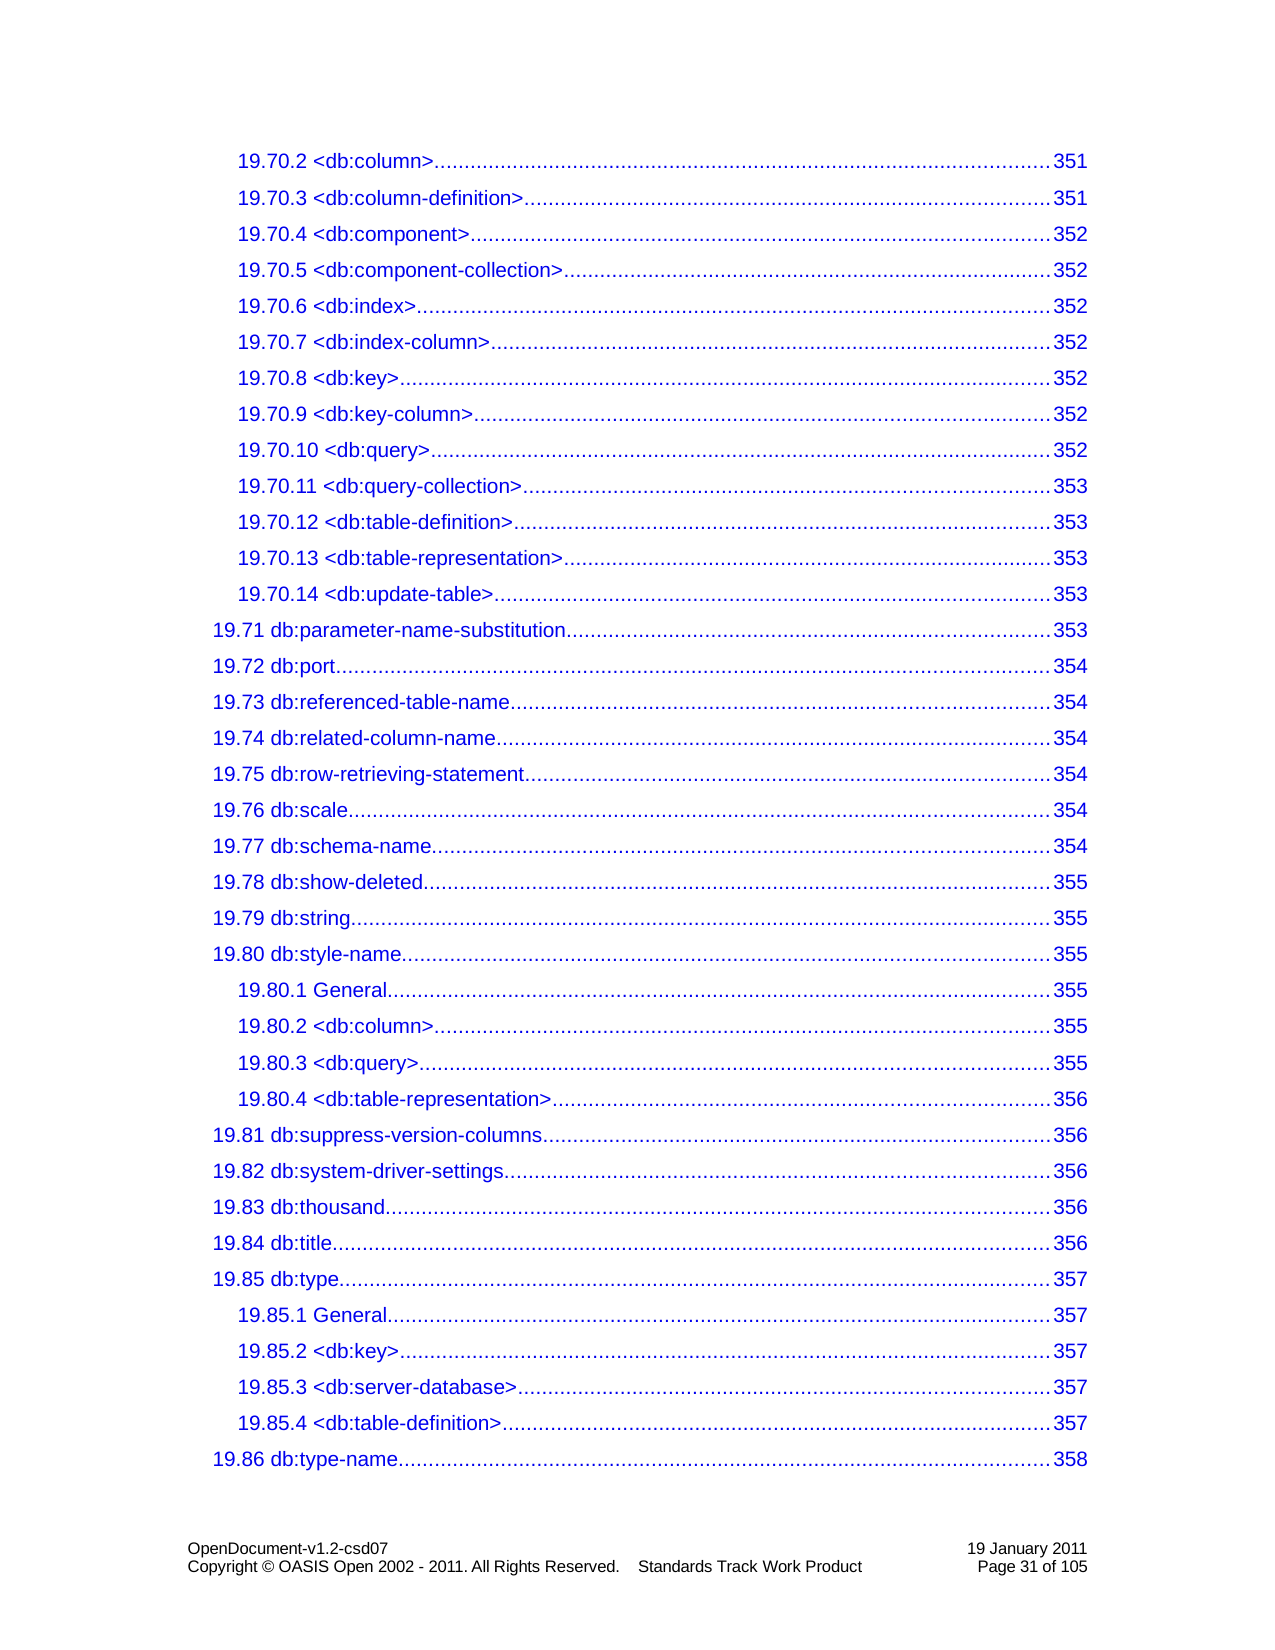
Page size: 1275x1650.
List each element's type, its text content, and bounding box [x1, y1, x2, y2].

text 19.70.9 <db:key-column> 352 [237, 402, 1088, 426]
text 19.70.5 <db:component-collection> 352 [237, 258, 1088, 282]
text 19.71 db:parameter-name-substitution 353 [212, 618, 1088, 642]
text 19.70.10 <db:query> 352 [237, 438, 1088, 462]
text 19.85.2 <db:key> 357 [237, 1339, 1088, 1363]
text 19.82 db:system-driver-settings 356 [212, 1159, 1088, 1183]
text 19.85.1 General 357 [237, 1303, 1088, 1327]
text 19.81 db:suppress-version-columns 356 [212, 1123, 1088, 1147]
text 19.85.4 <db:table-definition> 357 [237, 1411, 1088, 1435]
text 19.85 db:type 357 [212, 1267, 1088, 1291]
text 19.70.4 <db:component> 352 [237, 222, 1088, 246]
text 19.74 db:related-column-name 354 [212, 727, 1088, 750]
text 19.76 db:scale 354 [212, 799, 1088, 822]
text 19.70.2 <db:column> 351 [237, 150, 1088, 173]
text 19.80.1 General 355 [237, 979, 1088, 1002]
text 19.84 db:title 356 [212, 1231, 1088, 1255]
text 19.72 db:port 354 [212, 654, 1088, 678]
text 19.70.12 <db:table-definition> 353 [237, 510, 1088, 534]
text 19.70.14 <db:update-table> 353 [237, 582, 1088, 606]
text 19.80.3 <db:query> 355 [237, 1051, 1088, 1074]
text 19.70.3 <db:column-definition> 351 [237, 186, 1088, 209]
text 19.73 db:referenced-table-name 354 [212, 691, 1088, 714]
text 19.83 db:thousand 356 [212, 1195, 1088, 1219]
text 19.86 db:type-name 358 [212, 1447, 1088, 1471]
text 19.75 db:row-retrieving-statement 354 [212, 763, 1088, 786]
text 19.80.4 <db:table-representation> 356 [237, 1087, 1088, 1111]
text 19.80.2 <db:column> 355 [237, 1015, 1088, 1038]
text 19.78 db:show-deleted 355 [212, 871, 1088, 894]
text 19.79 db:string 355 [212, 907, 1088, 930]
text 19.70.6 <db:index> 352 [237, 294, 1088, 318]
text 19.77 db:schema-name 354 [212, 835, 1088, 858]
text 19.80 db:style-name 355 [212, 943, 1088, 966]
text 19.70.11 <db:query-collection> 353 [237, 474, 1088, 498]
text 19.70.8 <db:key> 352 [237, 366, 1088, 390]
text 19.70.13 <db:table-representation> 353 [237, 546, 1088, 570]
text 19.70.7 <db:index-column> 352 [237, 330, 1088, 354]
text 19.85.3 <db:server-database> 357 [237, 1375, 1088, 1399]
